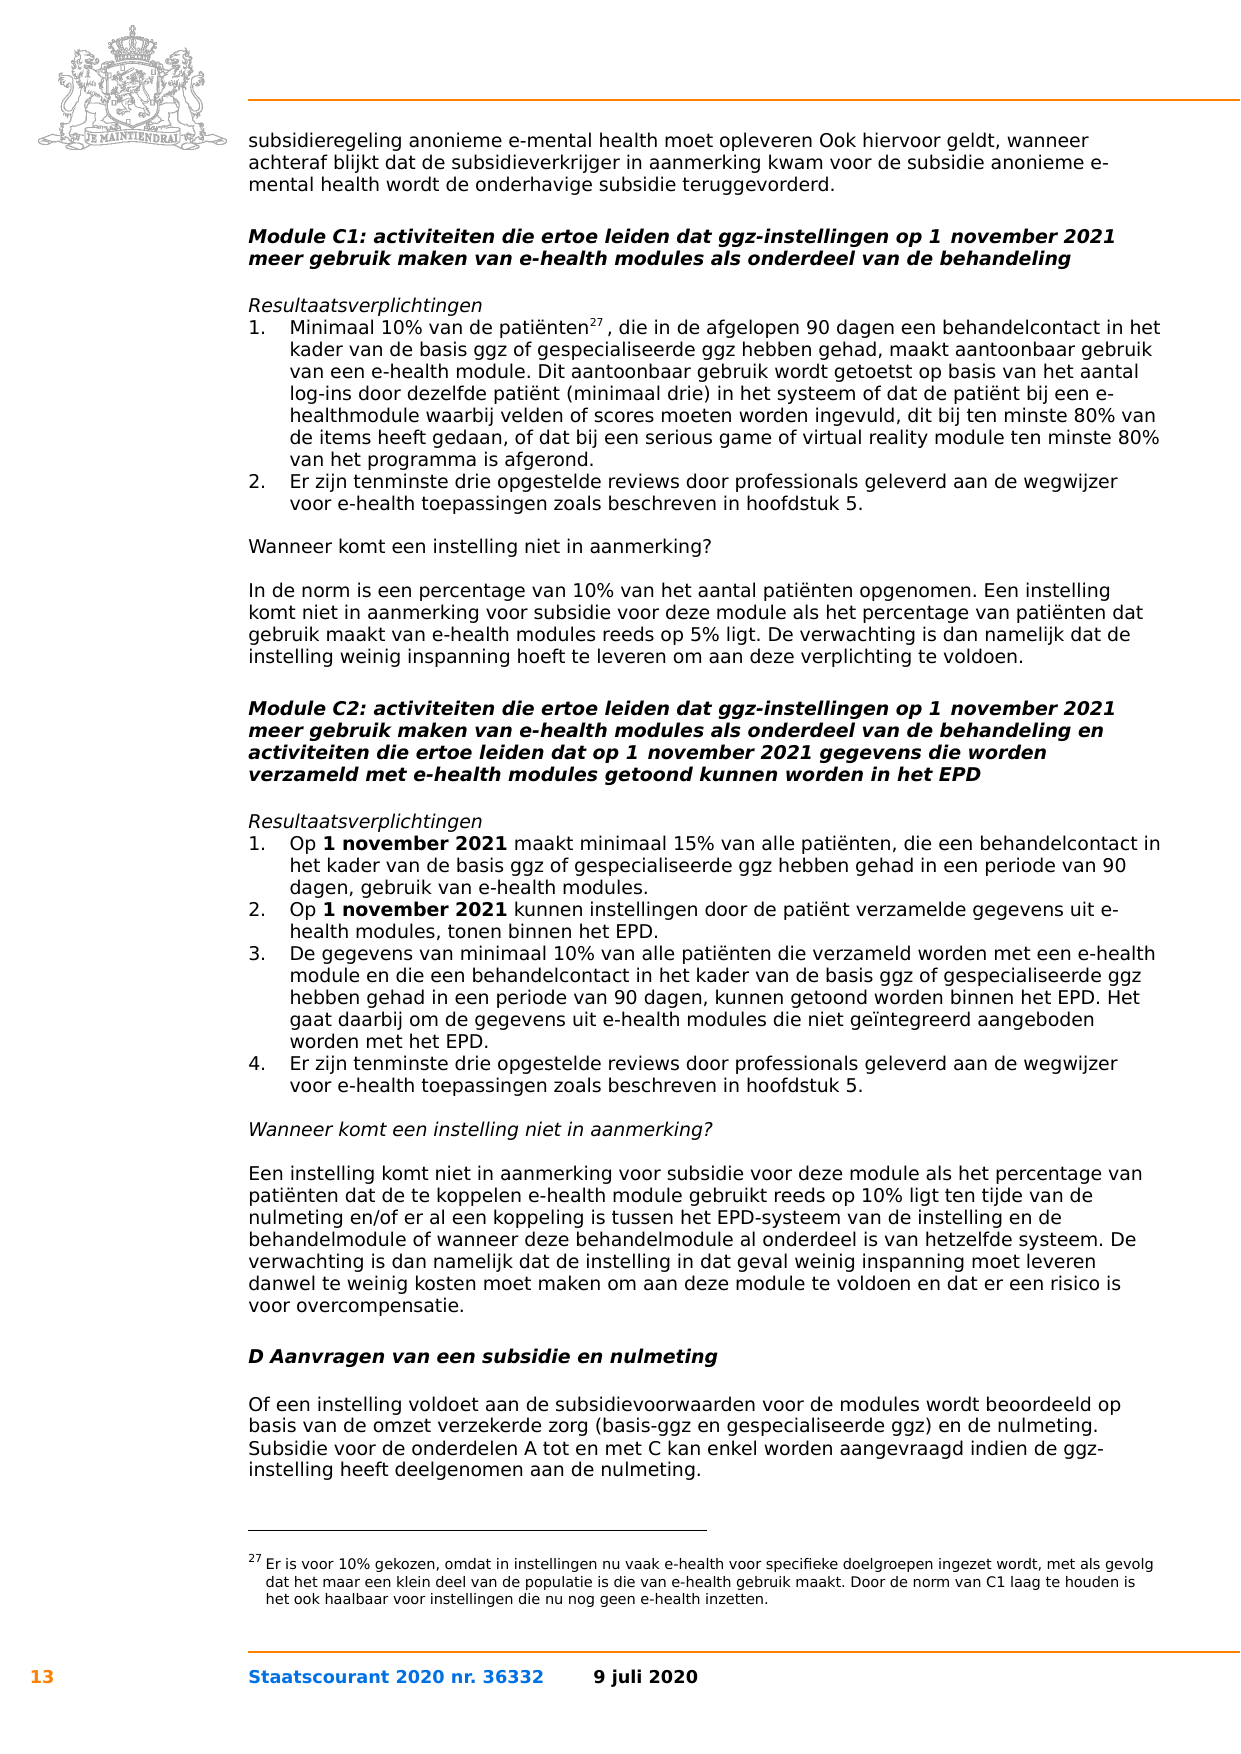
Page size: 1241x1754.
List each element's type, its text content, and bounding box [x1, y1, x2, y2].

subtitle Wanneer komt een instelling niet in aanmerking? [248, 1119, 1163, 1141]
subtitle Module C2: activiteiten die ertoe leiden dat ggz-instellingen op 1 november 2021 meer gebruik maken van e-health modules als onderdeel van de behandeling en activiteiten die ertoe leiden dat op 1 november 2021 gegevens die worden verzameld met e-health modules getoond kunnen worden in het EPD [248, 698, 1163, 786]
text Er is voor 10% gekozen, omdat in instellingen nu vaak e-health voor specifieke doelgroepen ingezet wordt, met als gevolg dat het maar een klein deel van de populatie is die van e-health gebruik maakt. Door de norm van C1 laag te houden is het ook haalbaar voor instellingen die nu nog geen e-health inzetten. [248, 1552, 1163, 1608]
text 4. Er zijn tenminste drie opgestelde reviews door professionals geleverd aan de wegwijzer voor e-health toepassingen zoals beschreven in hoofdstuk 5. [248, 1053, 1163, 1097]
text 3. De gegevens van minimaal 10% van alle patiënten die verzameld worden met een e-health module en die een behandelcontact in het kader van de basis ggz of gespecialiseerde ggz hebben gehad in een periode van 90 dagen, kunnen getoond worden binnen het EPD. Het gaat daarbij om de gegevens uit e-health modules die niet geïntegreerd aangeboden worden met het EPD. [248, 943, 1163, 1053]
text In de norm is een percentage van 10% van het aantal patiënten opgenomen. Een instelling komt niet in aanmerking voor subsidie voor deze module als het percentage van patiënten dat gebruik maakt van e-health modules reeds op 5% ligt. De verwachting is dan namelijk dat de instelling weinig inspanning hoeft te leveren om aan deze verplichting te voldoen. [248, 580, 1163, 668]
text Of een instelling voldoet aan de subsidievoorwaarden voor de modules wordt beoordeeld op basis van de omzet verzekerde zorg (basis-ggz en gespecialiseerde ggz) en de nulmeting. Subsidie voor de onderdelen A tot en met C kan enkel worden aangevraagd indien de ggz-instelling heeft deelgenomen aan de nulmeting. [248, 1393, 1163, 1481]
text 1. Op 1 november 2021 maakt minimaal 15% van alle patiënten, die een behandelcontact in het kader van de basis ggz of gespecialiseerde ggz hebben gehad in een periode van 90 dagen, gebruik van e-health modules. [248, 833, 1163, 899]
subtitle Resultaatsverplichtingen [248, 811, 1163, 833]
text 2. Op 1 november 2021 kunnen instellingen door de patiënt verzamelde gegevens uit e-health modules, tonen binnen het EPD. [248, 899, 1163, 943]
text Wanneer komt een instelling niet in aanmerking? [248, 536, 1163, 558]
subtitle Module C1: activiteiten die ertoe leiden dat ggz-instellingen op 1 november 2021 meer gebruik maken van e-health modules als onderdeel van de behandeling [248, 226, 1163, 270]
subtitle D Aanvragen van een subsidie en nulmeting [248, 1346, 1163, 1368]
picture [38, 25, 227, 150]
text 2. Er zijn tenminste drie opgestelde reviews door professionals geleverd aan de wegwijzer voor e-health toepassingen zoals beschreven in hoofdstuk 5. [248, 471, 1163, 514]
text Een instelling komt niet in aanmerking voor subsidie voor deze module als het percentage van patiënten dat de te koppelen e-health module gebruikt reeds op 10% ligt ten tijde van de nulmeting en/of er al een koppeling is tussen het EPD-systeem van de instelling en de behandelmodule of wanneer deze behandelmodule al onderdeel is van hetzelfde systeem. De verwachting is dan namelijk dat de instelling in dat geval weinig inspanning moet leveren danwel te weinig kosten moet maken om aan deze module te voldoen en dat er een risico is voor overcompensatie. [248, 1163, 1163, 1316]
text 1. Minimaal 10% van de patiënten, die in de afgelopen 90 dagen een behandelcontact in het kader van de basis ggz of gespecialiseerde ggz hebben gehad, maakt aantoonbaar gebruik van een e-health module. Dit aantoonbaar gebruik wordt getoetst op basis van het aantal log-ins door dezelfde patiënt (minimaal drie) in het systeem of dat de patiënt bij een e-healthmodule waarbij velden of scores moeten worden ingevuld, dit bij ten minste 80% van de items heeft gedaan, of dat bij een serious game of virtual reality module ten minste 80% van het programma is afgerond. [248, 317, 1163, 471]
text subsidieregeling anonieme e-mental health moet opleveren Ook hiervoor geldt, wanneer achteraf blijkt dat de subsidieverkrijger in aanmerking kwam voor de subsidie anonieme e-mental health wordt de onderhavige subsidie teruggevorderd. [248, 130, 1163, 196]
subtitle Resultaatsverplichtingen [248, 295, 1163, 317]
